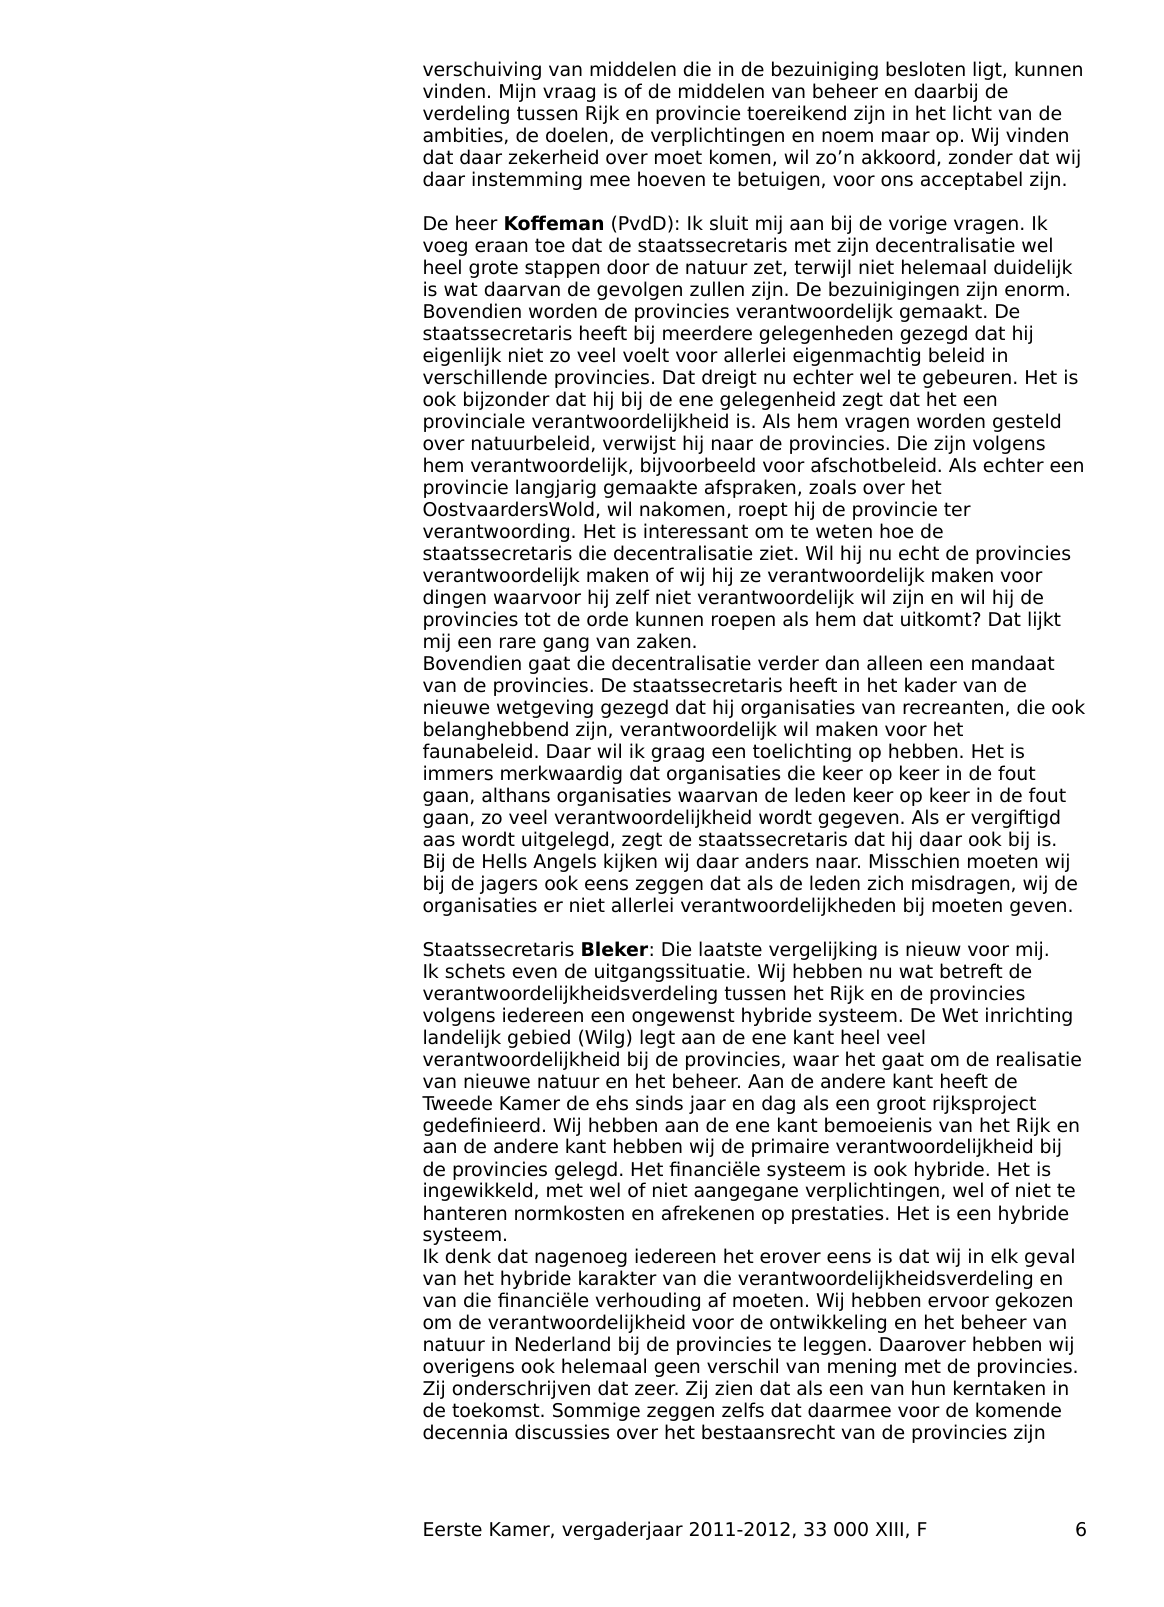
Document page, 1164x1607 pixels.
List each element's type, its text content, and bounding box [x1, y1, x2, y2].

text Staatssecretaris Bleker: Die laatste vergelijking is nieuw voor mij. [422, 939, 1087, 961]
text Ik schets even de uitgangssituatie. Wij hebben nu wat betreft de verantwoordelijkheidsverdeling tussen het Rijk en de provincies volgens iedereen een ongewenst hybride systeem. De Wet inrichting landelijk gebied (Wilg) legt aan de ene kant heel veel verantwoordelijkheid bij de provincies, waar het gaat om de realisatie van nieuwe natuur en het beheer. Aan de andere kant heeft de Tweede Kamer de ehs sinds jaar en dag als een groot rijksproject gedefinieerd. Wij hebben aan de ene kant bemoeienis van het Rijk en aan de andere kant hebben wij de primaire verantwoordelijkheid bij de provincies gelegd. Het financiële systeem is ook hybride. Het is ingewikkeld, met wel of niet aangegane verplichtingen, wel of niet te hanteren normkosten en afrekenen op prestaties. Het is een hybride systeem. [422, 961, 1087, 1246]
text verschuiving van middelen die in de bezuiniging besloten ligt, kunnen vinden. Mijn vraag is of de middelen van beheer en daarbij de verdeling tussen Rijk en provincie toereikend zijn in het licht van de ambities, de doelen, de verplichtingen en noem maar op. Wij vinden dat daar zekerheid over moet komen, wil zo’n akkoord, zonder dat wij daar instemming mee hoeven te betuigen, voor ons acceptabel zijn. [422, 59, 1087, 191]
text Bovendien gaat die decentralisatie verder dan alleen een mandaat van de provincies. De staatssecretaris heeft in het kader van de nieuwe wetgeving gezegd dat hij organisaties van recreanten, die ook belanghebbend zijn, verantwoordelijk wil maken voor het faunabeleid. Daar wil ik graag een toelichting op hebben. Het is immers merkwaardig dat organisaties die keer op keer in de fout gaan, althans organisaties waarvan de leden keer op keer in de fout gaan, zo veel verantwoordelijkheid wordt gegeven. Als er vergiftigd aas wordt uitgelegd, zegt de staatssecretaris dat hij daar ook bij is. Bij de Hells Angels kijken wij daar anders naar. Misschien moeten wij bij de jagers ook eens zeggen dat als de leden zich misdragen, wij de organisaties er niet allerlei verantwoordelijkheden bij moeten geven. [422, 653, 1087, 916]
text De heer Koffeman (PvdD): Ik sluit mij aan bij de vorige vragen. Ik voeg eraan toe dat de staatssecretaris met zijn decentralisatie wel heel grote stappen door de natuur zet, terwijl niet helemaal duidelijk is wat daarvan de gevolgen zullen zijn. De bezuinigingen zijn enorm. Bovendien worden de provincies verantwoordelijk gemaakt. De staatssecretaris heeft bij meerdere gelegenheden gezegd dat hij eigenlijk niet zo veel voelt voor allerlei eigenmachtig beleid in verschillende provincies. Dat dreigt nu echter wel te gebeuren. Het is ook bijzonder dat hij bij de ene gelegenheid zegt dat het een provinciale verantwoordelijkheid is. Als hem vragen worden gesteld over natuurbeleid, verwijst hij naar de provincies. Die zijn volgens hem verantwoordelijk, bijvoorbeeld voor afschotbeleid. Als echter een provincie langjarig gemaakte afspraken, zoals over het OostvaardersWold, wil nakomen, roept hij de provincie ter verantwoording. Het is interessant om te weten hoe de staatssecretaris die decentralisatie ziet. Wil hij nu echt de provincies verantwoordelijk maken of wij hij ze verantwoordelijk maken voor dingen waarvoor hij zelf niet verantwoordelijk wil zijn en wil hij de provincies tot de orde kunnen roepen als hem dat uitkomt? Dat lijkt mij een rare gang van zaken. [422, 213, 1087, 653]
text Ik denk dat nagenoeg iedereen het erover eens is dat wij in elk geval van het hybride karakter van die verantwoordelijkheidsverdeling en van die financiële verhouding af moeten. Wij hebben ervoor gekozen om de verantwoordelijkheid voor de ontwikkeling en het beheer van natuur in Nederland bij de provincies te leggen. Daarover hebben wij overigens ook helemaal geen verschil van mening met de provincies. Zij onderschrijven dat zeer. Zij zien dat als een van hun kerntaken in de toekomst. Sommige zeggen zelfs dat daarmee voor de komende decennia discussies over het bestaansrecht van de provincies zijn [422, 1246, 1087, 1444]
